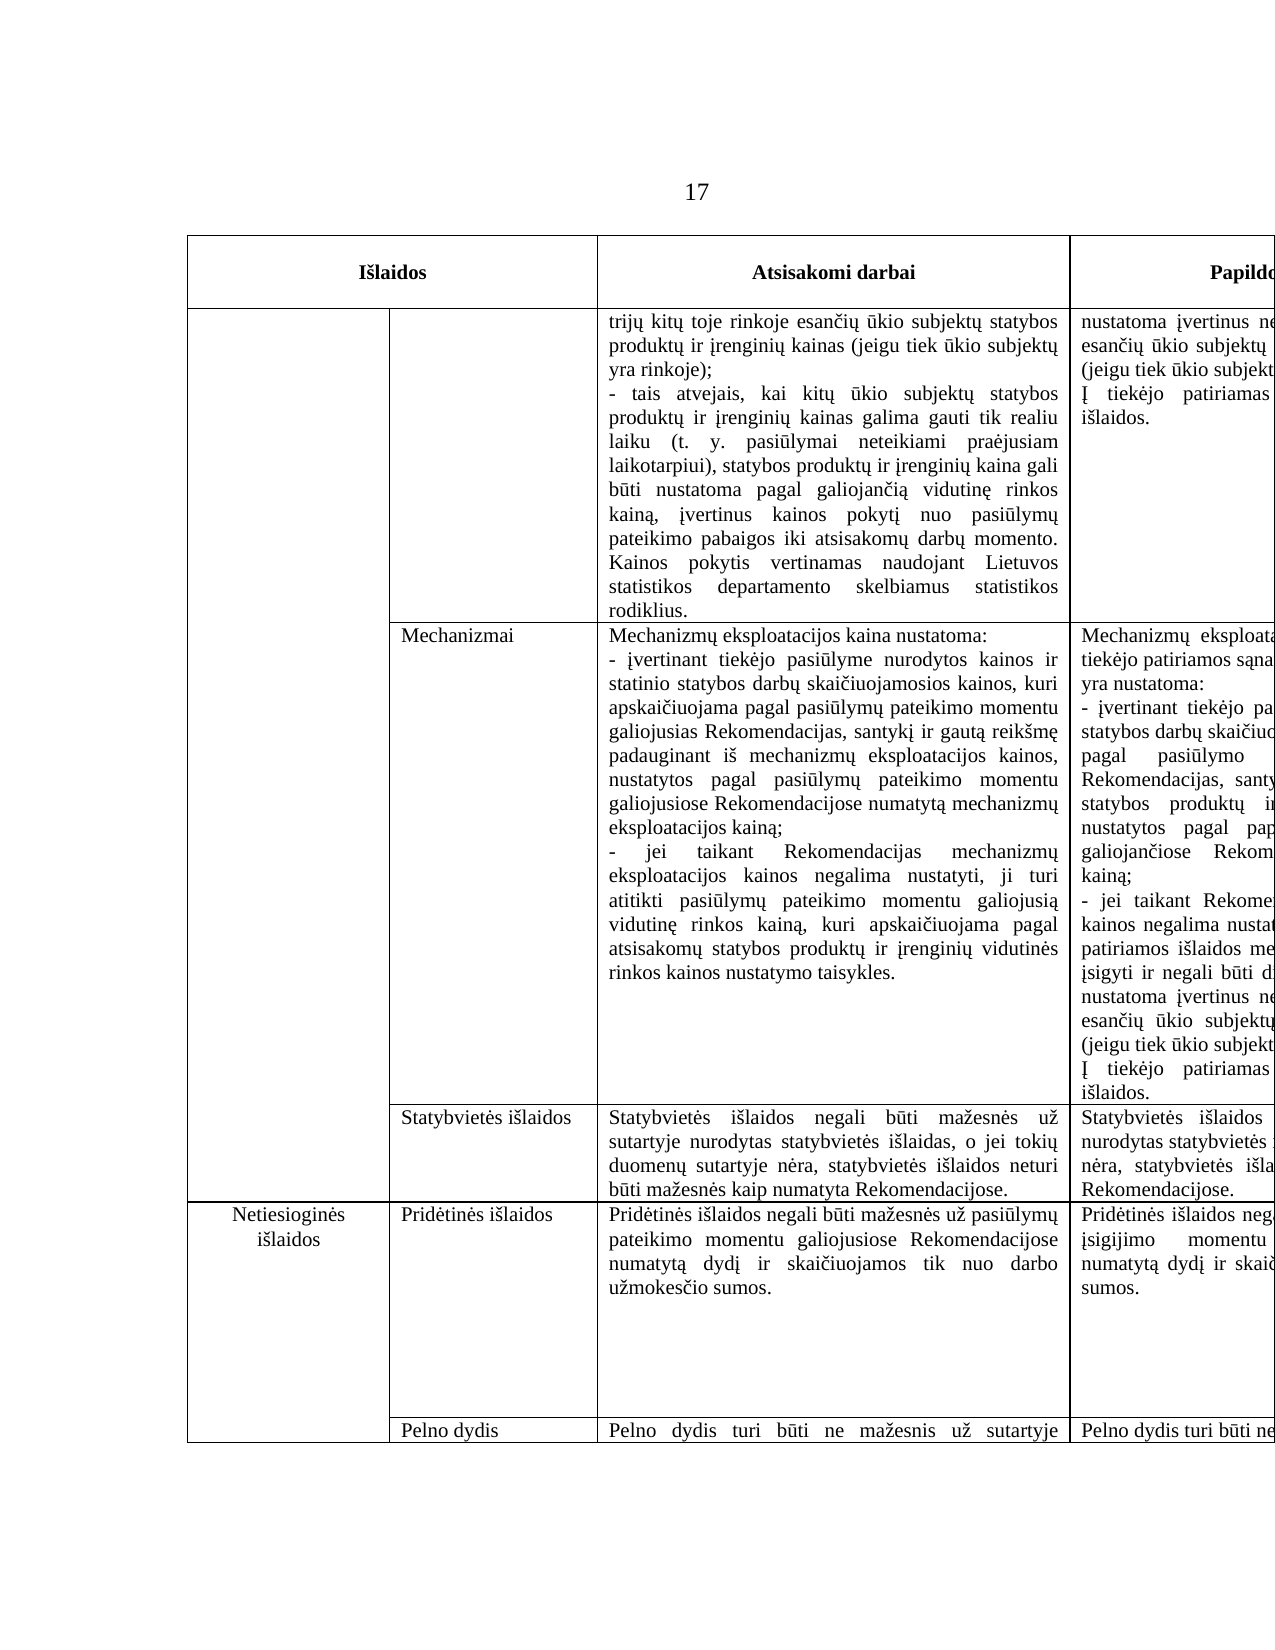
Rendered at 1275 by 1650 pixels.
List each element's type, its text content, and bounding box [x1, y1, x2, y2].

table_cell Pelno dydis turi būti ne didesnis už sutartyje nurodytąjį, o jei tokių duomenų sutartyje nėra, ne didesnis kaip numatyta Rekomendacijose. [1071, 1418, 1274, 1442]
table_header Išlaidos [188, 236, 597, 308]
table_cell Statybos produktų ir įrenginių kaina negali būti didesnė nei tiekėjo patiriamos išlaidos jiems įsigyti ir yra nustatoma: - įvertinant tiekėjo pasiūlyme nurodytos kainos ir statinio statybos darbų skaičiuojamosios kainos, kuri apskaičiuojama pasiūlymo pateikimo momentu galiojusias Rekomendacijas, santykį ir gautą reikšmę padauginant iš statybos produktų ir įrenginių kainos, nustatytos pagal papildomų darbų įsigijimo momentu galiojančiose Rekomendacijose numatytą statybos produktų ir įrenginių kainą. - jei taikant Rekomendacijas statybos produktų ir įrenginių kainos negalima nustatyti, ji negali būti didesnė nei tiekėjo patiriamos išlaidos statybos produktams ir įrenginiams įsigyti ir negali būti didesnė už vidutinę rinkos kainą, kuri nustatoma įvertinus ne mažiau kaip trijų kitų toje rinkoje esančių ūkio subjektų statybos produktų ir įrenginių kainas (jeigu tiek ūkio subjektų yra rinkoje). Į tiekėjo patiriamas išlaidas neįtraukiamos pridėtinės išlaidos. [1071, 309, 1274, 622]
table_cell Mechanizmai [390, 623, 597, 1104]
table_cell Pelno dydis turi būti ne mažesnis už sutartyje [598, 1418, 1069, 1442]
table_cell [188, 309, 389, 1201]
table_cell Pridėtinės išlaidos negali būti didesnės už papildomų darbų įsigijimo momentu galiojančiose Rekomendacijose numatytą dydį ir skaičiuojamos tik nuo darbo užmokesčio sumos. [1071, 1203, 1274, 1417]
table_cell Netiesioginės išlaidos [188, 1203, 389, 1442]
table_cell trijų kitų toje rinkoje esančių ūkio subjektų statybos produktų ir įrenginių kainas (jeigu tiek ūkio subjektų yra rinkoje); - tais atvejais, kai kitų ūkio subjektų statybos produktų ir įrenginių kainas galima gauti tik realiu laiku (t. y. pasiūlymai neteikiami praėjusiam laikotarpiui), statybos produktų ir įrenginių kaina gali būti nustatoma pagal galiojančią vidutinę rinkos kainą, įvertinus kainos pokytį nuo pasiūlymų pateikimo pabaigos iki atsisakomų darbų momento. Kainos pokytis vertinamas naudojant Lietuvos statistikos departamento skelbiamus statistikos rodiklius. [598, 309, 1069, 622]
table_header Papildomai įsigyjami darbai [1071, 236, 1274, 308]
table_cell Pelno dydis [390, 1418, 597, 1442]
table_cell Pridėtinės išlaidos negali būti mažesnės už pasiūlymų pateikimo momentu galiojusiose Rekomendacijose numatytą dydį ir skaičiuojamos tik nuo darbo užmokesčio sumos. [598, 1203, 1069, 1417]
table_cell Mechanizmų eksploatacijos kaina nustatoma: - įvertinant tiekėjo pasiūlyme nurodytos kainos ir statinio statybos darbų skaičiuojamosios kainos, kuri apskaičiuojama pagal pasiūlymų pateikimo momentu galiojusias Rekomendacijas, santykį ir gautą reikšmę padauginant iš mechanizmų eksploatacijos kainos, nustatytos pagal pasiūlymų pateikimo momentu galiojusiose Rekomendacijose numatytą mechanizmų eksploatacijos kainą; - jei taikant Rekomendacijas mechanizmų eksploatacijos kainos negalima nustatyti, ji turi atitikti pasiūlymų pateikimo momentu galiojusią vidutinę rinkos kainą, kuri apskaičiuojama pagal atsisakomų statybos produktų ir įrenginių vidutinės rinkos kainos nustatymo taisykles. [598, 623, 1069, 1104]
table_cell [390, 309, 597, 622]
table_cell Statybvietės išlaidos [390, 1105, 597, 1201]
table_cell Statybvietės išlaidos negali būti mažesnės už sutartyje nurodytas statybvietės išlaidas, o jei tokių duomenų sutartyje nėra, statybvietės išlaidos neturi būti mažesnės kaip numatyta Rekomendacijose. [598, 1105, 1069, 1201]
table_header Atsisakomi darbai [598, 236, 1069, 308]
table_cell Pridėtinės išlaidos [390, 1203, 597, 1417]
table_cell Mechanizmų eksploatacijos kaina negali būti didesnė nei tiekėjo patiriamos sąnaudos papildomiems darbams atlikti ir yra nustatoma: - įvertinant tiekėjo pasiūlyme nurodytos kainos ir statinio statybos darbų skaičiuojamosios kainos, kuri apskaičiuojama pagal pasiūlymo pateikimo momentu galiojusias Rekomendacijas, santykį ir gautą reikšmę padauginant iš statybos produktų ir įrenginių eksploatacijos kainos, nustatytos pagal papildomų darbų įsigijimo momentu galiojančiose Rekomendacijose numatytą mechanizmų kainą; - jei taikant Rekomendacijas mechanizmų eksploatacijos kainos negalima nustatyti, ji negali būti didesnė nei tiekėjo patiriamos išlaidos mechanizmų eksploatacijos paslaugoms įsigyti ir negali būti didesnė už vidutinę rinkos kainą, kuri nustatoma įvertinus ne mažiau kaip trijų kitų toje rinkoje esančių ūkio subjektų mechanizmų eksploatacijos kainas (jeigu tiek ūkio subjektų yra rinkoje). Į tiekėjo patiriamas išlaidas neįtraukiamos pridėtinės išlaidos. [1071, 623, 1274, 1104]
table_cell Statybvietės išlaidos negali būti didesnės už sutartyje nurodytas statybvietės išlaidas, o jei tokių duomenų sutartyje nėra, statybvietės išlaidos neturi būti didesnės numatyta Rekomendacijose. [1071, 1105, 1274, 1201]
